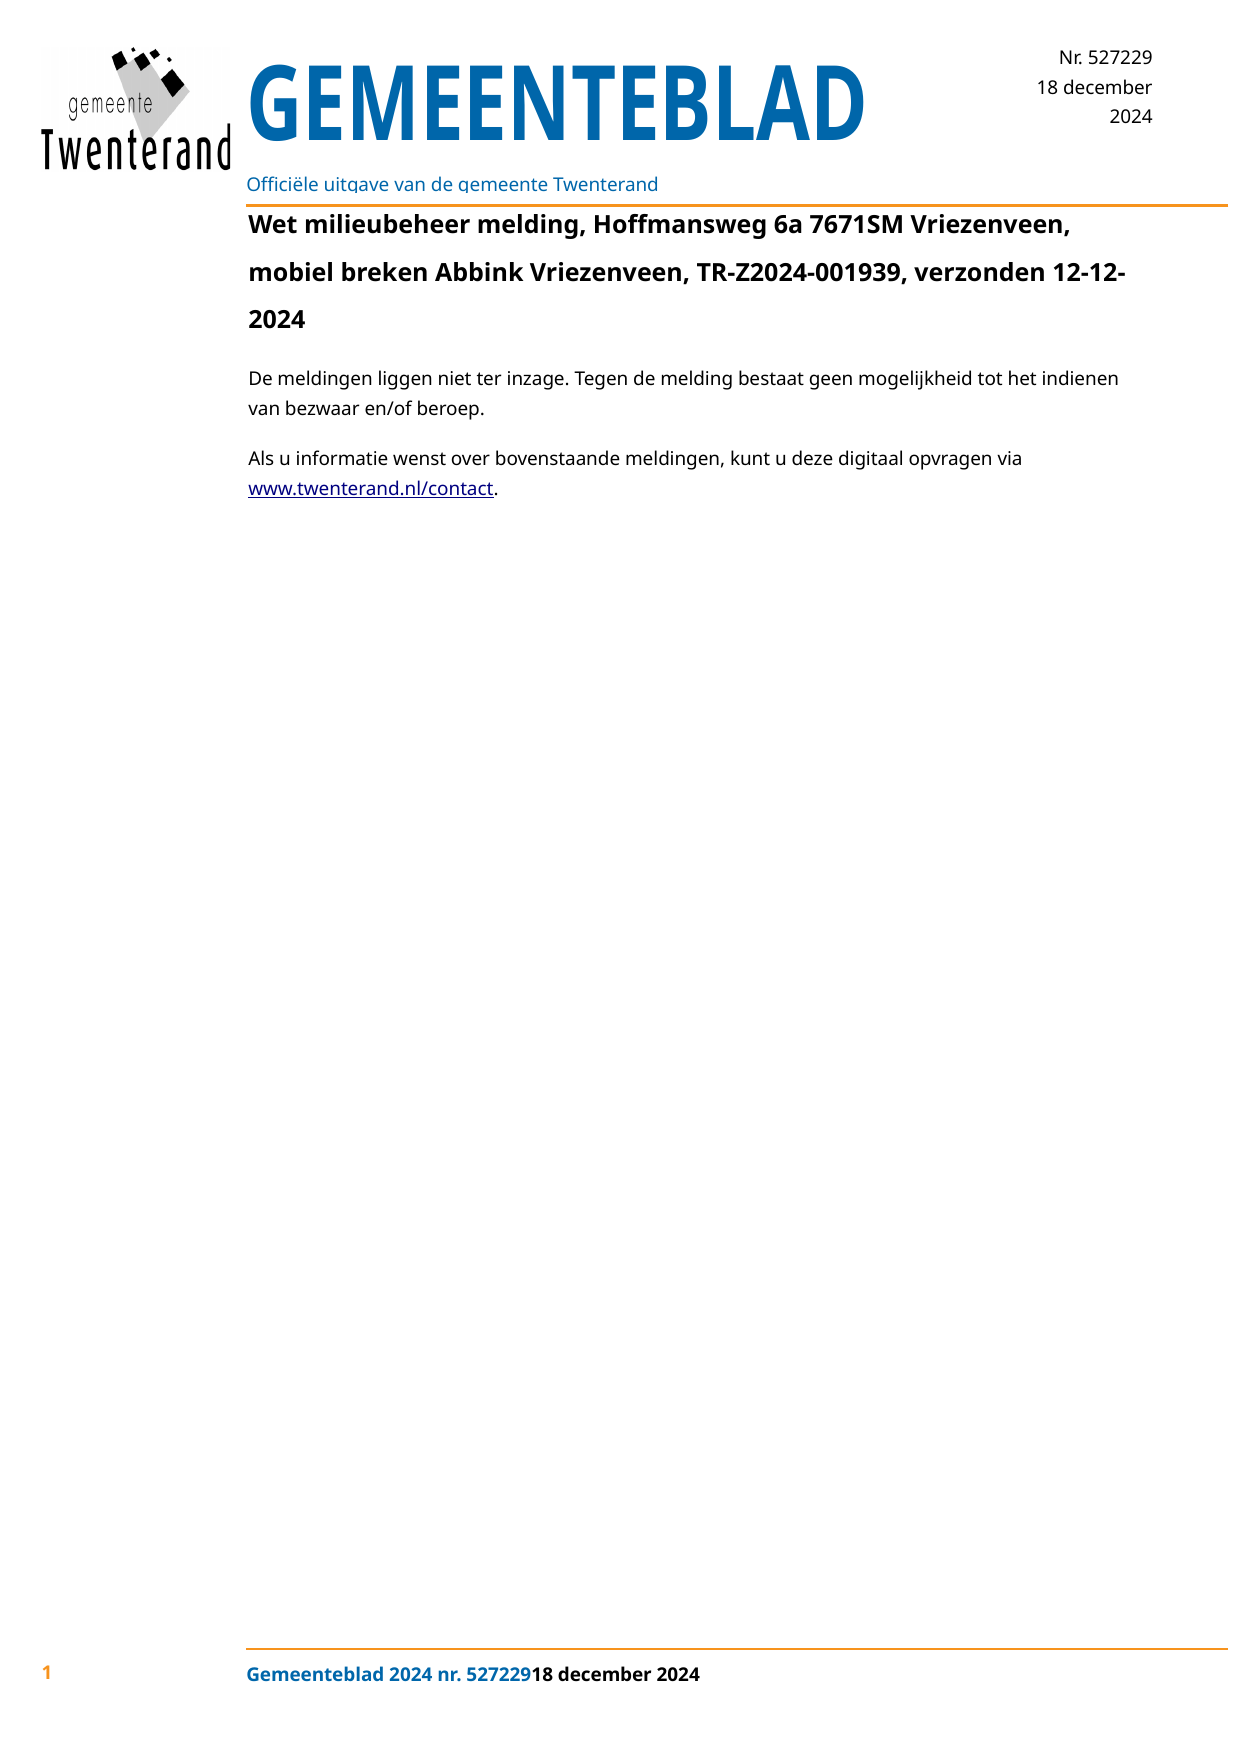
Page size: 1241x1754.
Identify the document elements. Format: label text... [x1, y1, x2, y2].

picture [41, 47, 231, 172]
text Wet milieubeheer melding, Hoffmansweg 6a 7671SM Vriezenveen, mobiel breken Abbink Vriezenveen, TR-Z2024-001939, verzonden 12-12-2024 [248, 207, 1152, 336]
text Als u informatie wenst over bovenstaande meldingen, kunt u deze digitaal opvragen via www.twenterand.nl/contact. [248, 446, 1152, 501]
text De meldingen liggen niet ter inzage. Tegen de melding bestaat geen mogelijkheid tot het indienen van bezwaar en/of beroep. [248, 366, 1152, 421]
